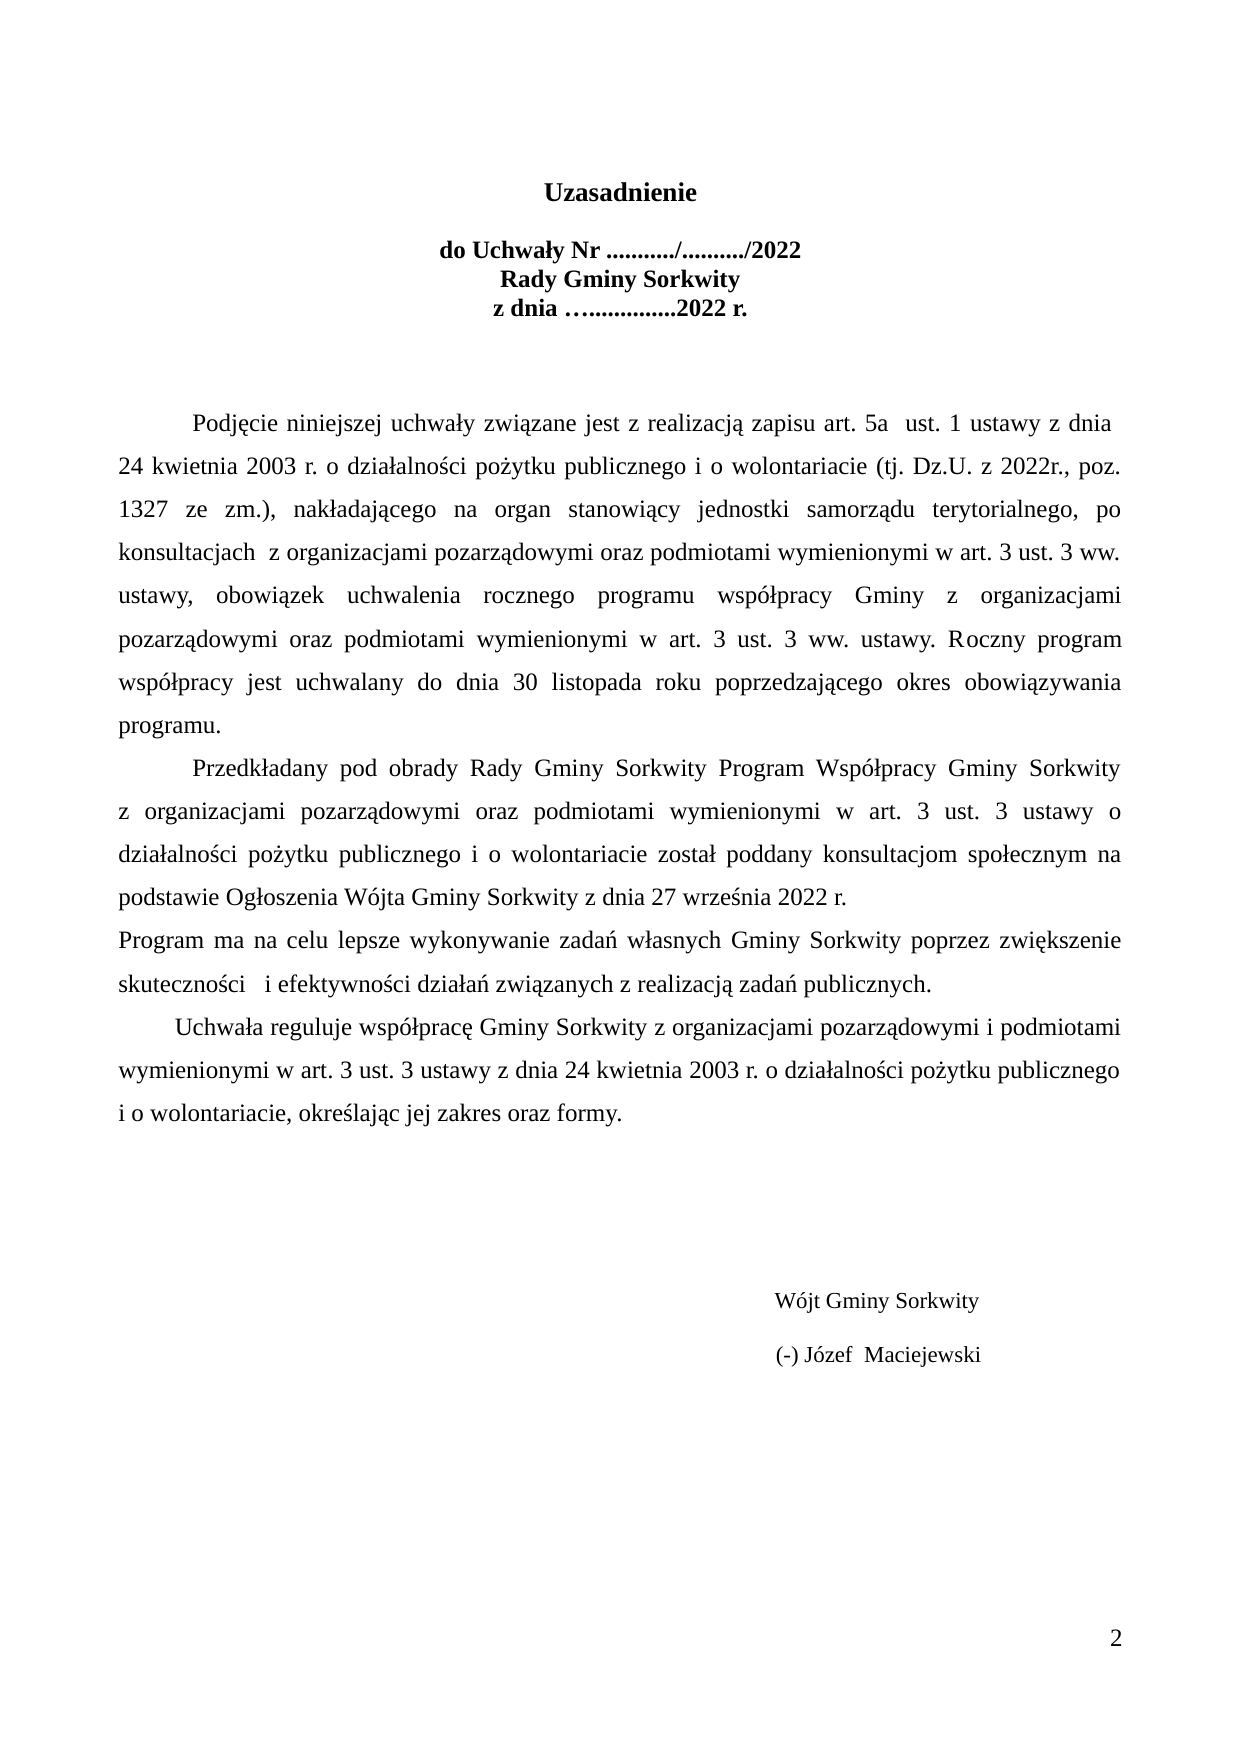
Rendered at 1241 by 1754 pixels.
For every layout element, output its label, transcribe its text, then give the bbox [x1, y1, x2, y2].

text Uchwała reguluje współpracę Gminy Sorkwity z organizacjami pozarządowymi i podmiotami wymienionymi w art. 3 ust. 3 ustawy z dnia 24 kwietnia 2003 r. o działalności pożytku publicznego i o wolontariacie, określając jej zakres oraz formy. [118, 1012, 1122, 1127]
text Rady Gminy Sorkwity [118, 264, 1122, 293]
text do Uchwały Nr .........../........../2022 [118, 236, 1122, 264]
text Uzasadnienie [118, 176, 1122, 207]
text z dnia …..............2022 r. [118, 293, 1122, 322]
text Podjęcie niniejszej uchwały związane jest z realizacją zapisu art. 5a ust. 1 ustawy z dnia 24 kwietnia 2003 r. o działalności pożytku publicznego i o wolontariacie (tj. Dz.U. z 2022r., poz. 1327 ze zm.), nakładającego na organ stanowiący jednostki samorządu terytorialnego, po konsultacjach z organizacjami pozarządowymi oraz podmiotami wymienionymi w art. 3 ust. 3 ww. ustawy, obowiązek uchwalenia rocznego programu współpracy Gminy z organizacjami pozarządowymi oraz podmiotami wymienionymi w art. 3 ust. 3 ww. ustawy. Roczny program współpracy jest uchwalany do dnia 30 listopada roku poprzedzającego okres obowiązywania programu. [118, 408, 1122, 739]
text Wójt Gminy Sorkwity [118, 1285, 1122, 1314]
text Program ma na celu lepsze wykonywanie zadań własnych Gminy Sorkwity poprzez zwiększenie skuteczności i efektywności działań związanych z realizacją zadań publicznych. [118, 926, 1122, 997]
text (-) Józef Maciejewski [118, 1340, 1122, 1367]
text Przedkładany pod obrady Rady Gminy Sorkwity Program Współpracy Gminy Sorkwity z organizacjami pozarządowymi oraz podmiotami wymienionymi w art. 3 ust. 3 ustawy o działalności pożytku publicznego i o wolontariacie został poddany konsultacjom społecznym na podstawie Ogłoszenia Wójta Gminy Sorkwity z dnia 27 września 2022 r. [118, 753, 1122, 911]
